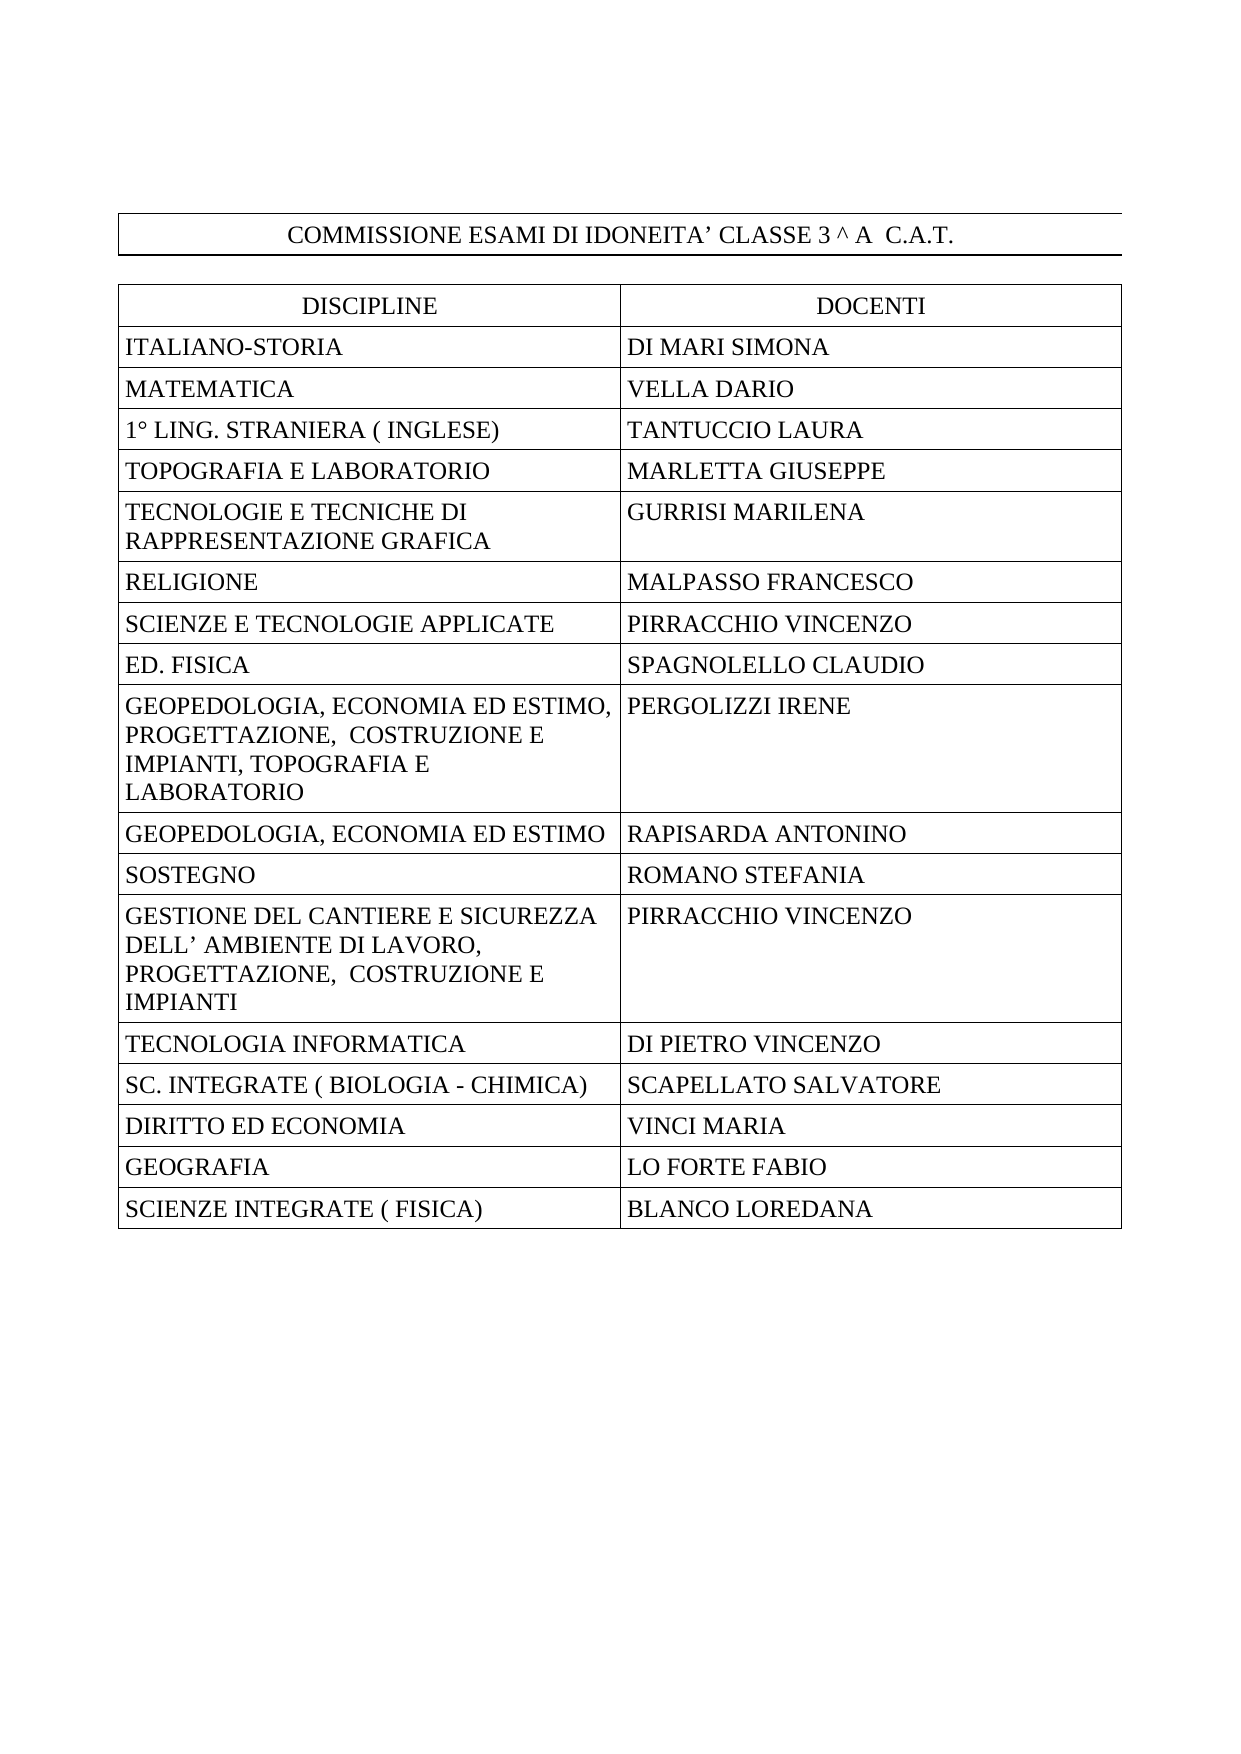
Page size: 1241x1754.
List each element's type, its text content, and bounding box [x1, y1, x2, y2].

table_cell TECNOLOGIA INFORMATICA [119, 1023, 620, 1063]
table_cell PIRRACCHIO VINCENZO [621, 895, 1121, 1022]
table_cell 1° LING. STRANIERA ( INGLESE) [119, 409, 620, 449]
table_cell DI PIETRO VINCENZO [621, 1023, 1121, 1063]
table_cell SPAGNOLELLO CLAUDIO [621, 644, 1121, 684]
table_cell VINCI MARIA [621, 1105, 1121, 1146]
table_cell TECNOLOGIE E TECNICHE DI RAPPRESENTAZIONE GRAFICA [119, 492, 620, 561]
table_cell SCAPELLATO SALVATORE [621, 1064, 1121, 1104]
table_cell TANTUCCIO LAURA [621, 409, 1121, 449]
table_cell SC. INTEGRATE ( BIOLOGIA - CHIMICA) [119, 1064, 620, 1104]
table_cell ED. FISICA [119, 644, 620, 684]
table_cell ROMANO STEFANIA [621, 854, 1121, 894]
table_cell MATEMATICA [119, 368, 620, 408]
table_cell RAPISARDA ANTONINO [621, 813, 1121, 853]
table_cell PERGOLIZZI IRENE [621, 685, 1121, 812]
table_cell SCIENZE INTEGRATE ( FISICA) [119, 1188, 620, 1228]
table_cell ITALIANO-STORIA [119, 327, 620, 367]
table_cell DI MARI SIMONA [621, 327, 1121, 367]
table_header DOCENTI [621, 285, 1121, 326]
table_cell SCIENZE E TECNOLOGIE APPLICATE [119, 603, 620, 643]
table_cell PIRRACCHIO VINCENZO [621, 603, 1121, 643]
table_cell BLANCO LOREDANA [621, 1188, 1121, 1228]
table_cell VELLA DARIO [621, 368, 1121, 408]
table_cell GURRISI MARILENA [621, 492, 1121, 561]
table_cell MARLETTA GIUSEPPE [621, 450, 1121, 491]
table_cell GEOGRAFIA [119, 1147, 620, 1187]
table_cell GEOPEDOLOGIA, ECONOMIA ED ESTIMO [119, 813, 620, 853]
table_cell GEOPEDOLOGIA, ECONOMIA ED ESTIMO, PROGETTAZIONE, COSTRUZIONE E IMPIANTI, TOPOGRAFIA E LABORATORIO [119, 685, 620, 812]
table_cell MALPASSO FRANCESCO [621, 562, 1121, 602]
table_cell GESTIONE DEL CANTIERE E SICUREZZA DELL’ AMBIENTE DI LAVORO, PROGETTAZIONE, COSTRUZIONE E IMPIANTI [119, 895, 620, 1022]
table_cell RELIGIONE [119, 562, 620, 602]
table_header COMMISSIONE ESAMI DI IDONEITA’ CLASSE 3 ^ A C.A.T. [119, 214, 1122, 254]
table_cell DIRITTO ED ECONOMIA [119, 1105, 620, 1146]
table_cell SOSTEGNO [119, 854, 620, 894]
table_cell TOPOGRAFIA E LABORATORIO [119, 450, 620, 491]
table_cell LO FORTE FABIO [621, 1147, 1121, 1187]
table_header DISCIPLINE [119, 285, 620, 326]
